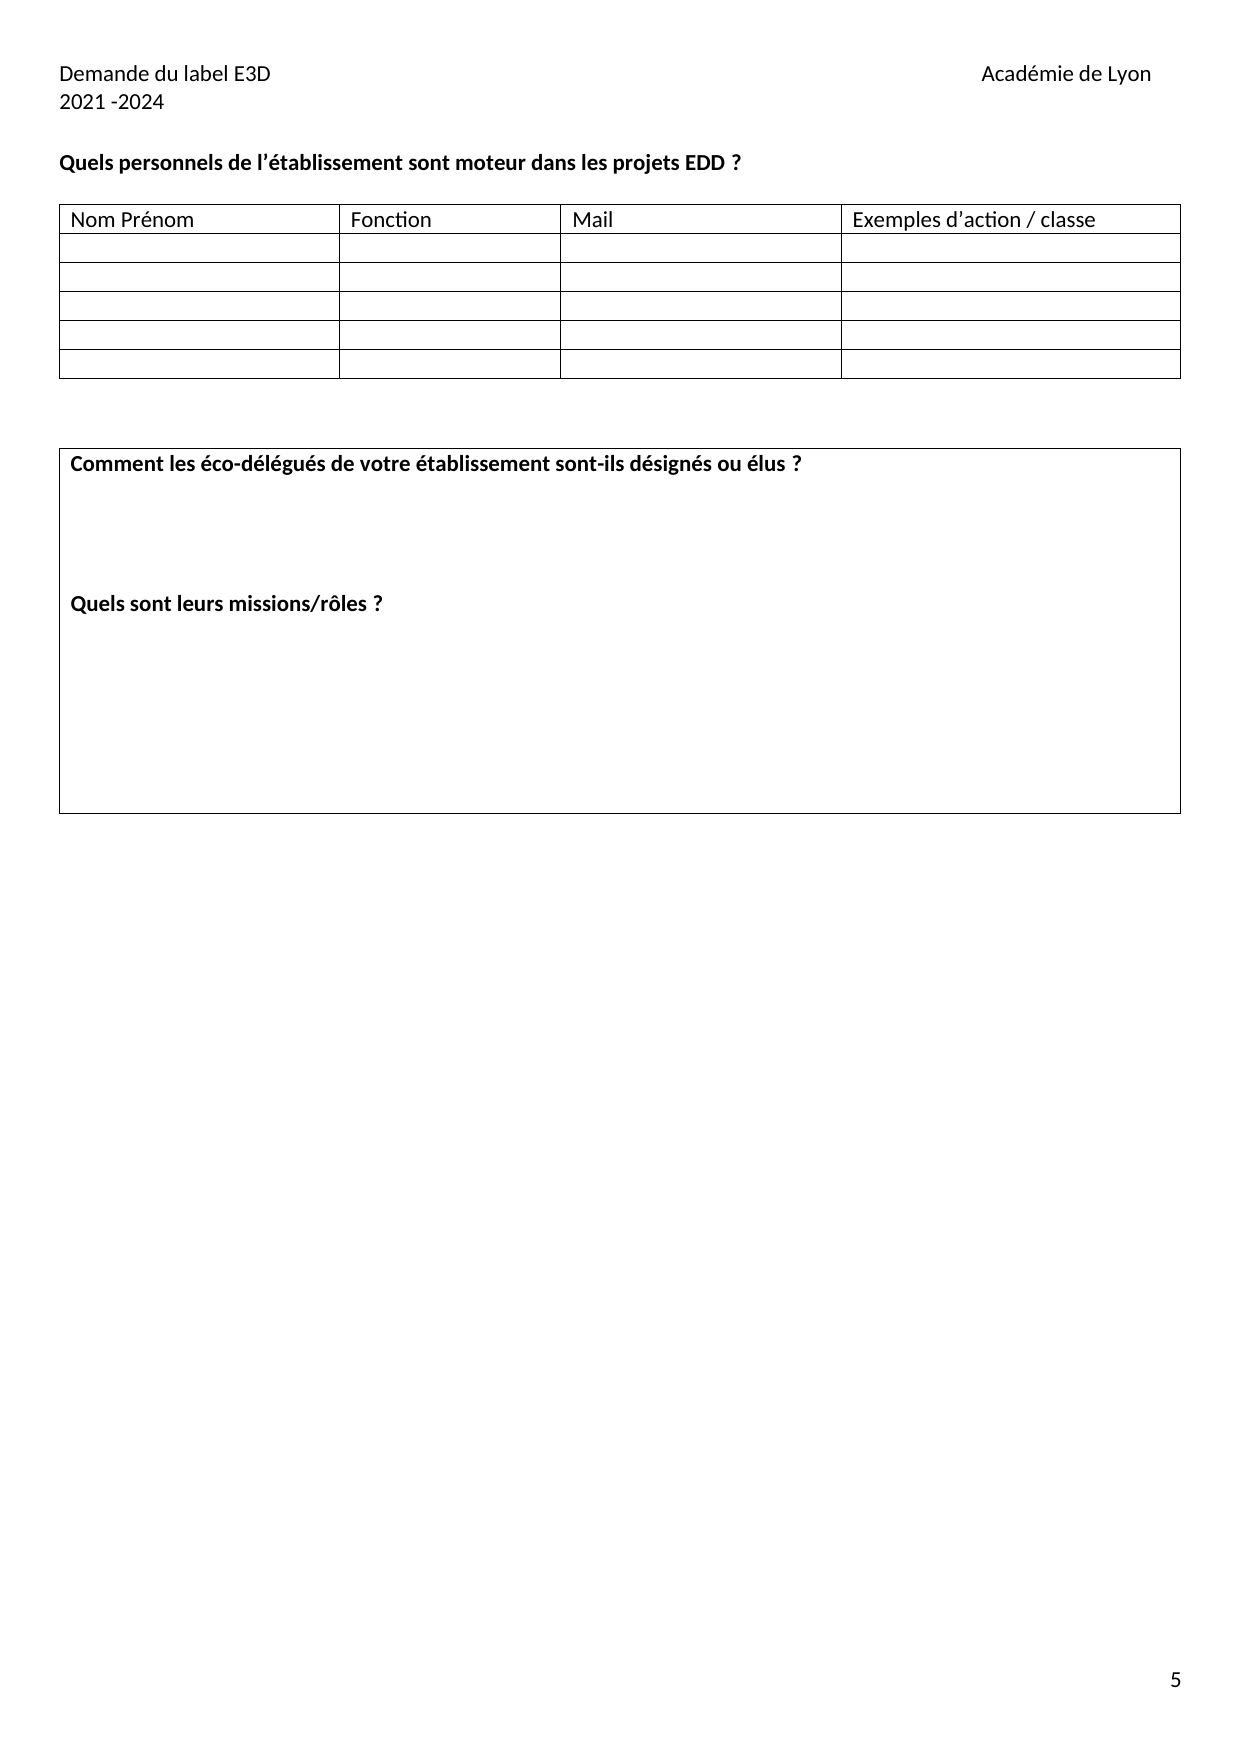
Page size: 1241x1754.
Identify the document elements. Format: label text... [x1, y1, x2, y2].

table_cell [60, 350, 339, 378]
table_header Exemples d’action / classe [842, 205, 1180, 233]
table_cell [340, 350, 560, 378]
table_cell [561, 350, 841, 378]
table_header Fonction [340, 205, 560, 233]
table_cell [842, 263, 1180, 291]
table_header Mail [561, 205, 841, 233]
text Quels personnels de l’établissement sont moteur dans les projets EDD ? [59, 148, 1181, 176]
table_cell [340, 321, 560, 349]
table_cell [60, 321, 339, 349]
table_cell [842, 321, 1180, 349]
table_cell [340, 292, 560, 320]
table_cell [60, 292, 339, 320]
table_cell [60, 234, 339, 262]
table_cell [561, 234, 841, 262]
table_header Nom Prénom [60, 205, 339, 233]
table_cell [340, 263, 560, 291]
table_cell [561, 321, 841, 349]
table_cell [561, 263, 841, 291]
table_cell [842, 292, 1180, 320]
table_header Comment les éco-délégués de votre établissement sont-ils désignés ou élus ? Quels sont leurs missions/rôles ? [60, 449, 1180, 813]
table_cell [842, 234, 1180, 262]
table_cell [561, 292, 841, 320]
table_cell [340, 234, 560, 262]
table_cell [842, 350, 1180, 378]
table_cell [60, 263, 339, 291]
